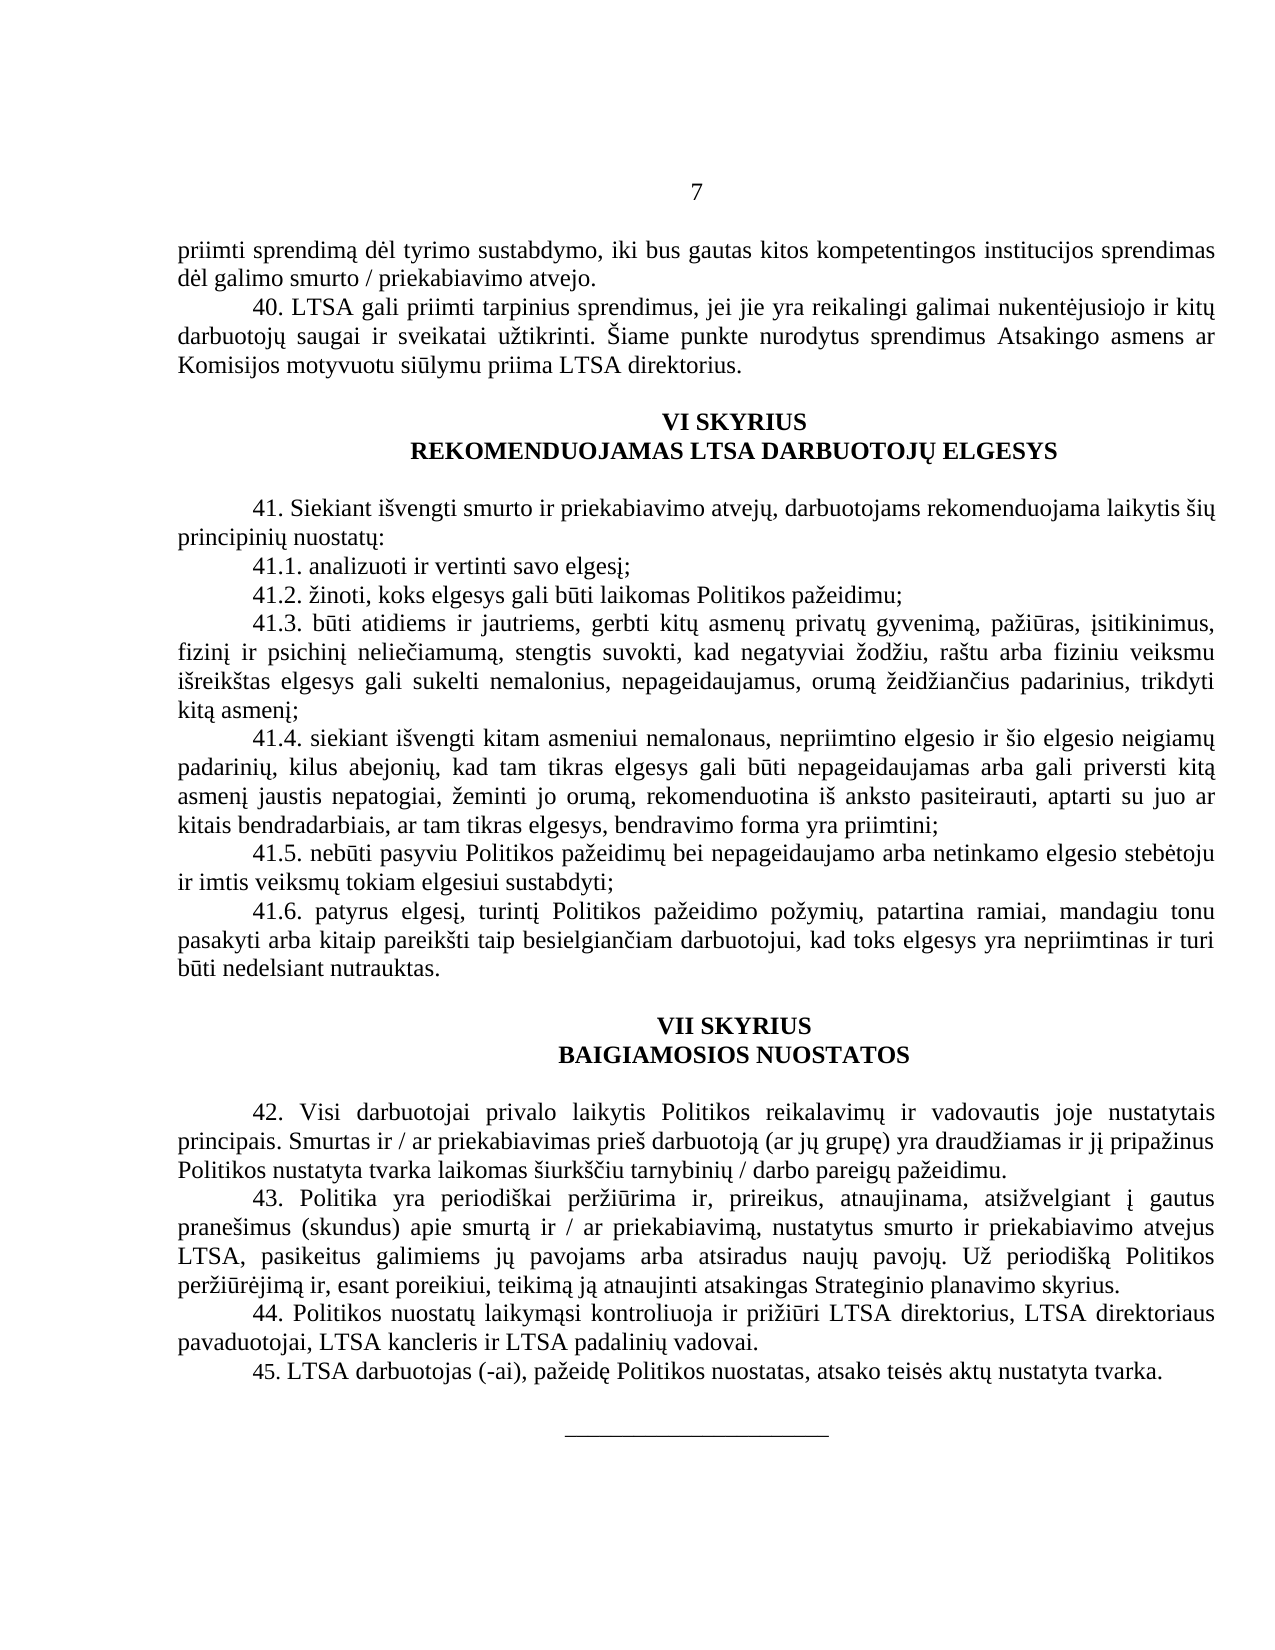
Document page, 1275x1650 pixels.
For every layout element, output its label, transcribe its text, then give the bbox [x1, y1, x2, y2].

text 41. Siekiant išvengti smurto ir priekabiavimo atvejų, darbuotojams rekomenduojama laikytis šių principinių nuostatų: [177, 493, 1216, 551]
text priimti sprendimą dėl tyrimo sustabdymo, iki bus gautas kitos kompetentingos institucijos sprendimas dėl galimo smurto / priekabiavimo atvejo. [177, 235, 1216, 292]
text VI SKYRIUS [177, 407, 1216, 436]
text 44. Politikos nuostatų laikymąsi kontroliuoja ir prižiūri LTSA direktorius, LTSA direktoriaus pavaduotojai, LTSA kancleris ir LTSA padalinių vadovai. [177, 1298, 1216, 1356]
text 43. Politika yra periodiškai peržiūrima ir, prireikus, atnaujinama, atsižvelgiant į gautus pranešimus (skundus) apie smurtą ir / ar priekabiavimą, nustatytus smurto ir priekabiavimo atvejus LTSA, pasikeitus galimiems jų pavojams arba atsiradus naujų pavojų. Už periodišką Politikos peržiūrėjimą ir, esant poreikiui, teikimą ją atnaujinti atsakingas Strateginio planavimo skyrius. [177, 1183, 1216, 1298]
text REKOMENDUOJAMAS LTSA DARBUOTOJŲ ELGESYS [177, 436, 1216, 465]
text 41.6. patyrus elgesį, turintį Politikos pažeidimo požymių, patartina ramiai, mandagiu tonu pasakyti arba kitaip pareikšti taip besielgiančiam darbuotojui, kad toks elgesys yra nepriimtinas ir turi būti nedelsiant nutrauktas. [177, 896, 1216, 982]
text 41.1. analizuoti ir vertinti savo elgesį; [177, 551, 1216, 580]
text BAIGIAMOSIOS NUOSTATOS [177, 1040, 1216, 1068]
text 41.5. nebūti pasyviu Politikos pažeidimų bei nepageidaujamo arba netinkamo elgesio stebėtoju ir imtis veiksmų tokiam elgesiui sustabdyti; [177, 838, 1216, 896]
text VII SKYRIUS [177, 1011, 1216, 1040]
text 42. Visi darbuotojai privalo laikytis Politikos reikalavimų ir vadovautis joje nustatytais principais. Smurtas ir / ar priekabiavimas prieš darbuotoją (ar jų grupę) yra draudžiamas ir jį pripažinus Politikos nustatyta tvarka laikomas šiurkščiu tarnybinių / darbo pareigų pažeidimu. [177, 1097, 1216, 1183]
text 45. LTSA darbuotojas (-ai), pažeidę Politikos nuostatas, atsako teisės aktų nustatyta tvarka. [177, 1356, 1216, 1385]
text 40. LTSA gali priimti tarpinius sprendimus, jei jie yra reikalingi galimai nukentėjusiojo ir kitų darbuotojų saugai ir sveikatai užtikrinti. Šiame punkte nurodytus sprendimus Atsakingo asmens ar Komisijos motyvuotu siūlymu priima LTSA direktorius. [177, 292, 1216, 378]
text _______________________ [177, 1413, 1216, 1440]
text 41.2. žinoti, koks elgesys gali būti laikomas Politikos pažeidimu; [177, 580, 1216, 608]
text 41.4. siekiant išvengti kitam asmeniui nemalonaus, nepriimtino elgesio ir šio elgesio neigiamų padarinių, kilus abejonių, kad tam tikras elgesys gali būti nepageidaujamas arba gali priversti kitą asmenį jaustis nepatogiai, žeminti jo orumą, rekomenduotina iš anksto pasiteirauti, aptarti su juo ar kitais bendradarbiais, ar tam tikras elgesys, bendravimo forma yra priimtini; [177, 723, 1216, 838]
text 41.3. būti atidiems ir jautriems, gerbti kitų asmenų privatų gyvenimą, pažiūras, įsitikinimus, fizinį ir psichinį neliečiamumą, stengtis suvokti, kad negatyviai žodžiu, raštu arba fiziniu veiksmu išreikštas elgesys gali sukelti nemalonius, nepageidaujamus, orumą žeidžiančius padarinius, trikdyti kitą asmenį; [177, 608, 1216, 723]
